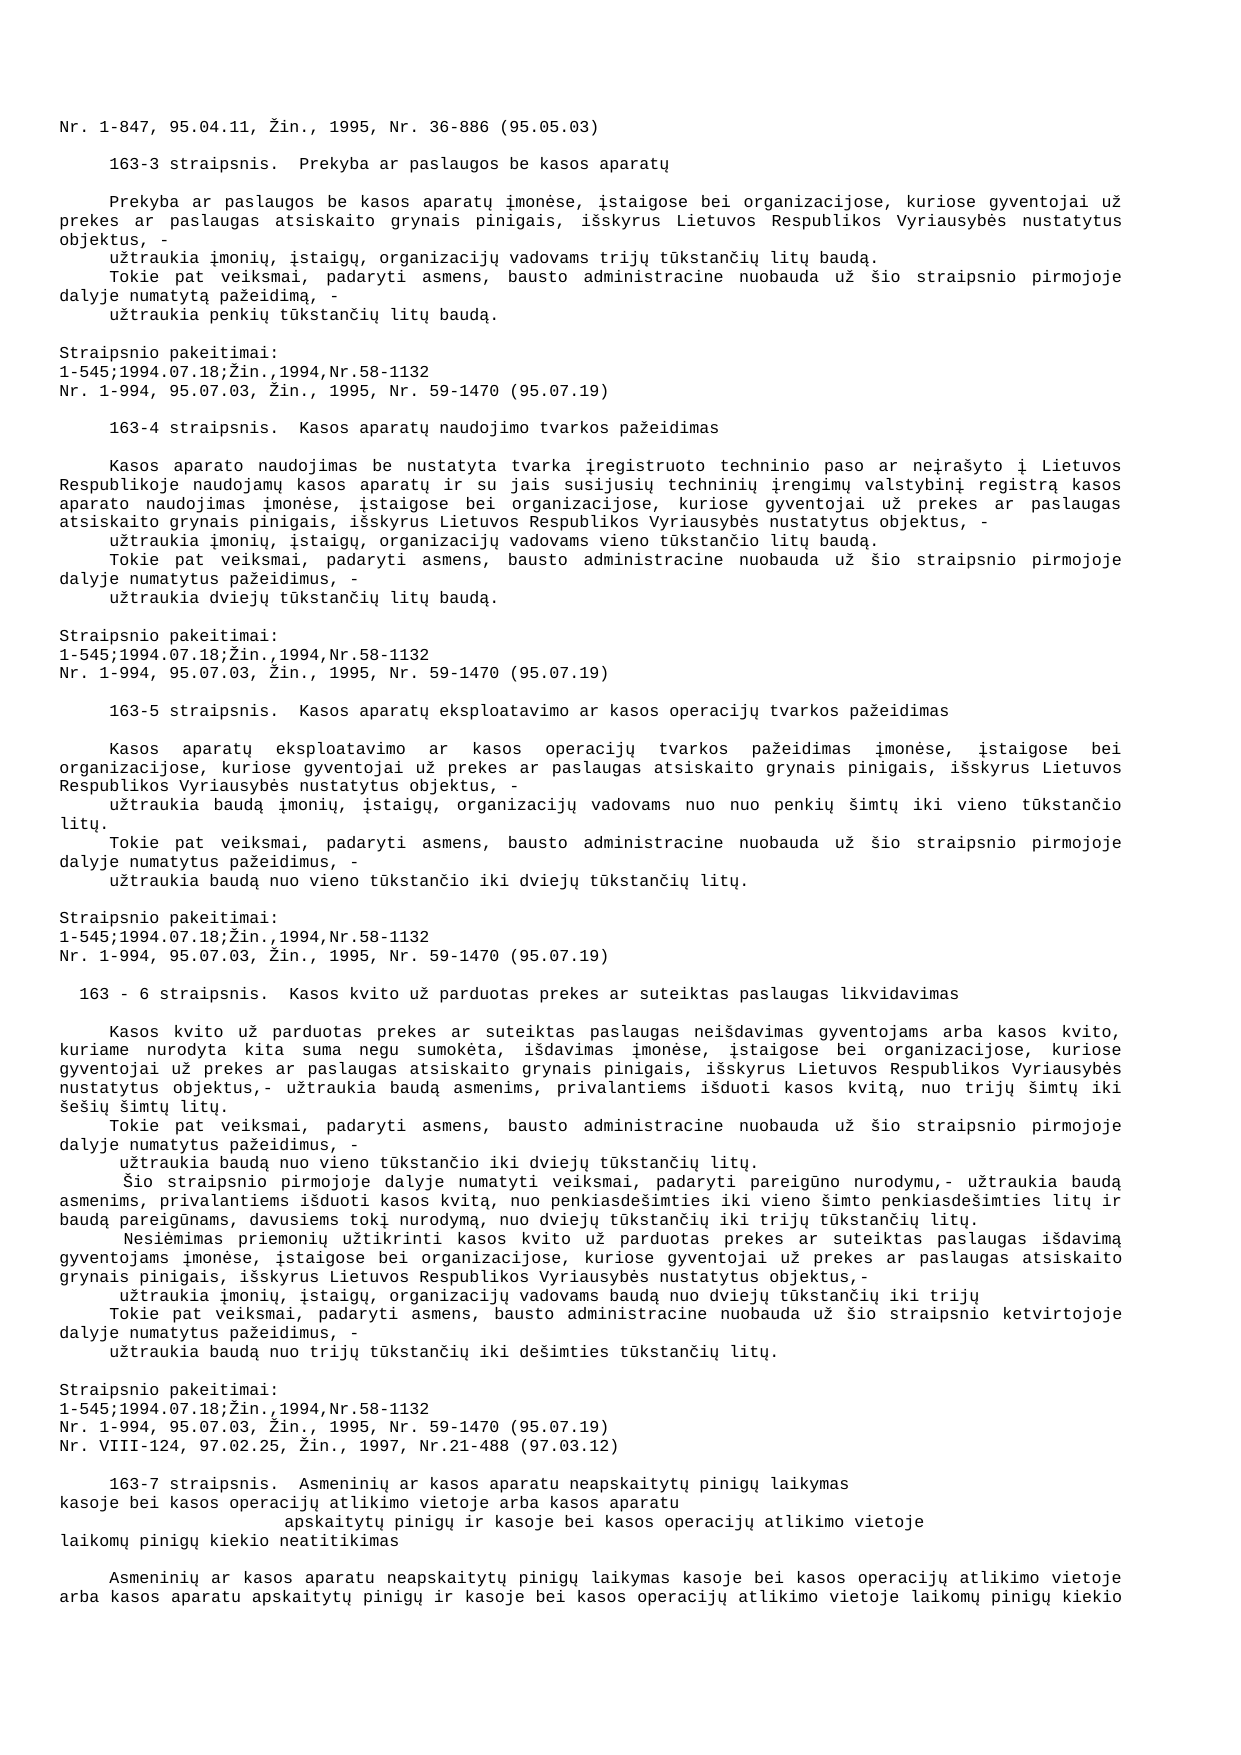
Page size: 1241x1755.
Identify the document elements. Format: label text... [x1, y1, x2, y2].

text Straipsnio pakeitimai: [59, 344, 1122, 363]
text Nr. 1-994, 95.07.03, Žin., 1995, Nr. 59-1470 (95.07.19) [59, 948, 1122, 967]
text Asmeninių ar kasos aparatu neapskaitytų pinigų laikymas kasoje bei kasos operacijų atlikimo vietoje arba kasos aparatu apskaitytų pinigų ir kasoje bei kasos operacijų atlikimo vietoje laikomų pinigų kiekio [59, 1570, 1122, 1608]
text Šio straipsnio pirmojoje dalyje numatyti veiksmai, padaryti pareigūno nurodymu,- užtraukia baudą asmenims, privalantiems išduoti kasos kvitą, nuo penkiasdešimties iki vieno šimto penkiasdešimties litų ir baudą pareigūnams, davusiems tokį nurodymą, nuo dviejų tūkstančių iki trijų tūkstančių litų. [59, 1174, 1122, 1231]
text apskaitytų pinigų ir kasoje bei kasos operacijų atlikimo vietoje laikomų pinigų kiekio neatitikimas [59, 1513, 1122, 1551]
text 163 - 6 straipsnis. Kasos kvito už parduotas prekes ar suteiktas paslaugas likvidavimas [59, 985, 1122, 1004]
text Nr. 1-994, 95.07.03, Žin., 1995, Nr. 59-1470 (95.07.19) [59, 665, 1122, 684]
text Straipsnio pakeitimai: [59, 1381, 1122, 1400]
text Nesiėmimas priemonių užtikrinti kasos kvito už parduotas prekes ar suteiktas paslaugas išdavimą gyventojams įmonėse, įstaigose bei organizacijose, kuriose gyventojai už prekes ar paslaugas atsiskaito grynais pinigais, išskyrus Lietuvos Respublikos Vyriausybės nustatytus objektus,- [59, 1231, 1122, 1287]
text Nr. 1-994, 95.07.03, Žin., 1995, Nr. 59-1470 (95.07.19) [59, 382, 1122, 401]
text 1-545;1994.07.18;Žin.,1994,Nr.58-1132 [59, 929, 1122, 948]
text 1-545;1994.07.18;Žin.,1994,Nr.58-1132 [59, 646, 1122, 665]
text Kasos aparato naudojimas be nustatyta tvarka įregistruoto techninio paso ar neįrašyto į Lietuvos Respublikoje naudojamų kasos aparatų ir su jais susijusių techninių įrengimų valstybinį registrą kasos aparato naudojimas įmonėse, įstaigose bei organizacijose, kuriose gyventojai už prekes ar paslaugas atsiskaito grynais pinigais, išskyrus Lietuvos Respublikos Vyriausybės nustatytus objektus, - [59, 457, 1122, 533]
text Nr. 1-994, 95.07.03, Žin., 1995, Nr. 59-1470 (95.07.19) [59, 1419, 1122, 1438]
text užtraukia baudą įmonių, įstaigų, organizacijų vadovams nuo nuo penkių šimtų iki vieno tūkstančio litų. [59, 797, 1122, 834]
text užtraukia įmonių, įstaigų, organizacijų vadovams baudą nuo dviejų tūkstančių iki trijų [59, 1287, 1122, 1306]
text užtraukia įmonių, įstaigų, organizacijų vadovams vieno tūkstančio litų baudą. [59, 533, 1122, 552]
text 163-3 straipsnis. Prekyba ar paslaugos be kasos aparatų [59, 156, 1122, 175]
text užtraukia penkių tūkstančių litų baudą. [59, 307, 1122, 326]
text užtraukia baudą nuo vieno tūkstančio iki dviejų tūkstančių litų. [59, 872, 1122, 891]
text 1-545;1994.07.18;Žin.,1994,Nr.58-1132 [59, 1400, 1122, 1419]
text Tokie pat veiksmai, padaryti asmens, bausto administracine nuobauda už šio straipsnio pirmojoje dalyje numatytus pažeidimus, - [59, 834, 1122, 872]
text Prekyba ar paslaugos be kasos aparatų įmonėse, įstaigose bei organizacijose, kuriose gyventojai už prekes ar paslaugas atsiskaito grynais pinigais, išskyrus Lietuvos Respublikos Vyriausybės nustatytus objektus, - [59, 193, 1122, 250]
text Straipsnio pakeitimai: [59, 627, 1122, 646]
text 163-7 straipsnis. Asmeninių ar kasos aparatu neapskaitytų pinigų laikymas kasoje bei kasos operacijų atlikimo vietoje arba kasos aparatu [59, 1476, 1122, 1513]
text Tokie pat veiksmai, padaryti asmens, bausto administracine nuobauda už šio straipsnio ketvirtojoje dalyje numatytus pažeidimus, - [59, 1306, 1122, 1344]
text užtraukia baudą nuo vieno tūkstančio iki dviejų tūkstančių litų. [59, 1155, 1122, 1174]
text užtraukia baudą nuo trijų tūkstančių iki dešimties tūkstančių litų. [59, 1344, 1122, 1362]
text 163-4 straipsnis. Kasos aparatų naudojimo tvarkos pažeidimas [59, 420, 1122, 439]
text užtraukia įmonių, įstaigų, organizacijų vadovams trijų tūkstančių litų baudą. [59, 250, 1122, 269]
text užtraukia dviejų tūkstančių litų baudą. [59, 589, 1122, 608]
text Nr. VIII-124, 97.02.25, Žin., 1997, Nr.21-488 (97.03.12) [59, 1438, 1122, 1457]
text Tokie pat veiksmai, padaryti asmens, bausto administracine nuobauda už šio straipsnio pirmojoje dalyje numatytus pažeidimus, - [59, 552, 1122, 589]
text Tokie pat veiksmai, padaryti asmens, bausto administracine nuobauda už šio straipsnio pirmojoje dalyje numatytus pažeidimus, - [59, 1117, 1122, 1155]
text Nr. 1-847, 95.04.11, Žin., 1995, Nr. 36-886 (95.05.03) [59, 118, 1122, 137]
text Kasos kvito už parduotas prekes ar suteiktas paslaugas neišdavimas gyventojams arba kasos kvito, kuriame nurodyta kita suma negu sumokėta, išdavimas įmonėse, įstaigose bei organizacijose, kuriose gyventojai už prekes ar paslaugas atsiskaito grynais pinigais, išskyrus Lietuvos Respublikos Vyriausybės nustatytus objektus,- užtraukia baudą asmenims, privalantiems išduoti kasos kvitą, nuo trijų šimtų iki šešių šimtų litų. [59, 1023, 1122, 1117]
text Tokie pat veiksmai, padaryti asmens, bausto administracine nuobauda už šio straipsnio pirmojoje dalyje numatytą pažeidimą, - [59, 269, 1122, 307]
text Kasos aparatų eksploatavimo ar kasos operacijų tvarkos pažeidimas įmonėse, įstaigose bei organizacijose, kuriose gyventojai už prekes ar paslaugas atsiskaito grynais pinigais, išskyrus Lietuvos Respublikos Vyriausybės nustatytus objektus, - [59, 740, 1122, 797]
text Straipsnio pakeitimai: [59, 910, 1122, 929]
text 1-545;1994.07.18;Žin.,1994,Nr.58-1132 [59, 363, 1122, 382]
text 163-5 straipsnis. Kasos aparatų eksploatavimo ar kasos operacijų tvarkos pažeidimas [59, 703, 1122, 721]
